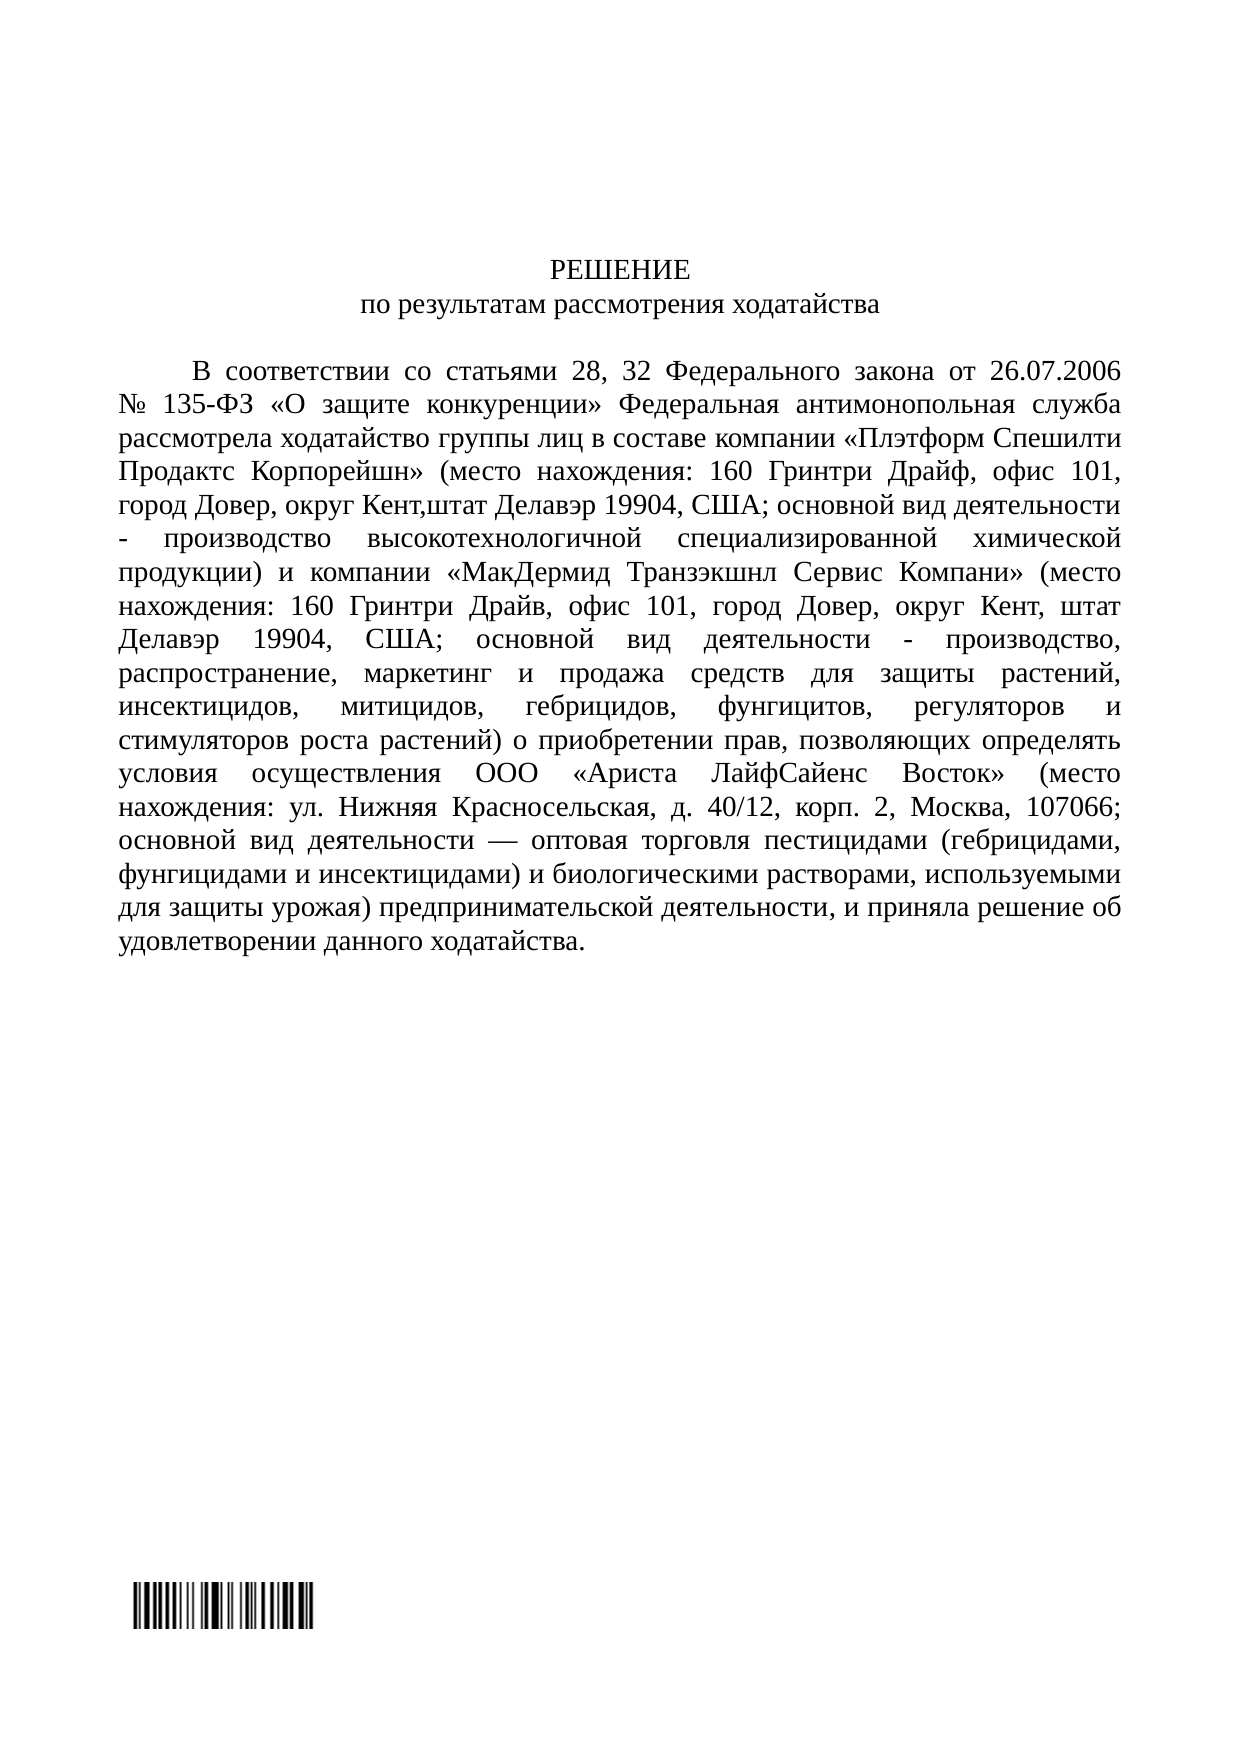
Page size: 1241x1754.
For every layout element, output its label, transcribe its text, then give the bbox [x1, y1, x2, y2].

picture [118, 1582, 331, 1629]
text В соответствии со статьями 28, 32 Федерального закона от 26.07.2006 № 135-ФЗ «О защите конкуренции» Федеральная антимонопольная служба рассмотрела ходатайство группы лиц в составе компании «Плэтформ Спешилти Продактс Корпорейшн» (место нахождения: 160 Гринтри Драйф, офис 101, город Довер, округ Кент,штат Делавэр 19904, США; основной вид деятельности - производство высокотехнологичной специализированной химической продукции) и компании «МакДермид Транзэкшнл Сервис Компани» (место нахождения: 160 Гринтри Драйв, офис 101, город Довер, округ Кент, штат Делавэр 19904, США; основной вид деятельности - производство, распространение, маркетинг и продажа средств для защиты растений, инсектицидов, митицидов, гебрицидов, фунгицитов, регуляторов и стимуляторов роста растений) о приобретении прав, позволяющих определять условия осуществления ООО «Ариста ЛайфСайенс Восток» (место нахождения: ул. Нижняя Красносельская, д. 40/12, корп. 2, Москва, 107066; основной вид деятельности — оптовая торговля пестицидами (гебрицидами, фунгицидами и инсектицидами) и биологическими растворами, используемыми для защиты урожая) предпринимательской деятельности, и приняла решение об удовлетворении данного ходатайства. [118, 353, 1122, 957]
text по результатам рассмотрения ходатайства [118, 286, 1122, 319]
text РЕШЕНИЕ [118, 252, 1122, 286]
